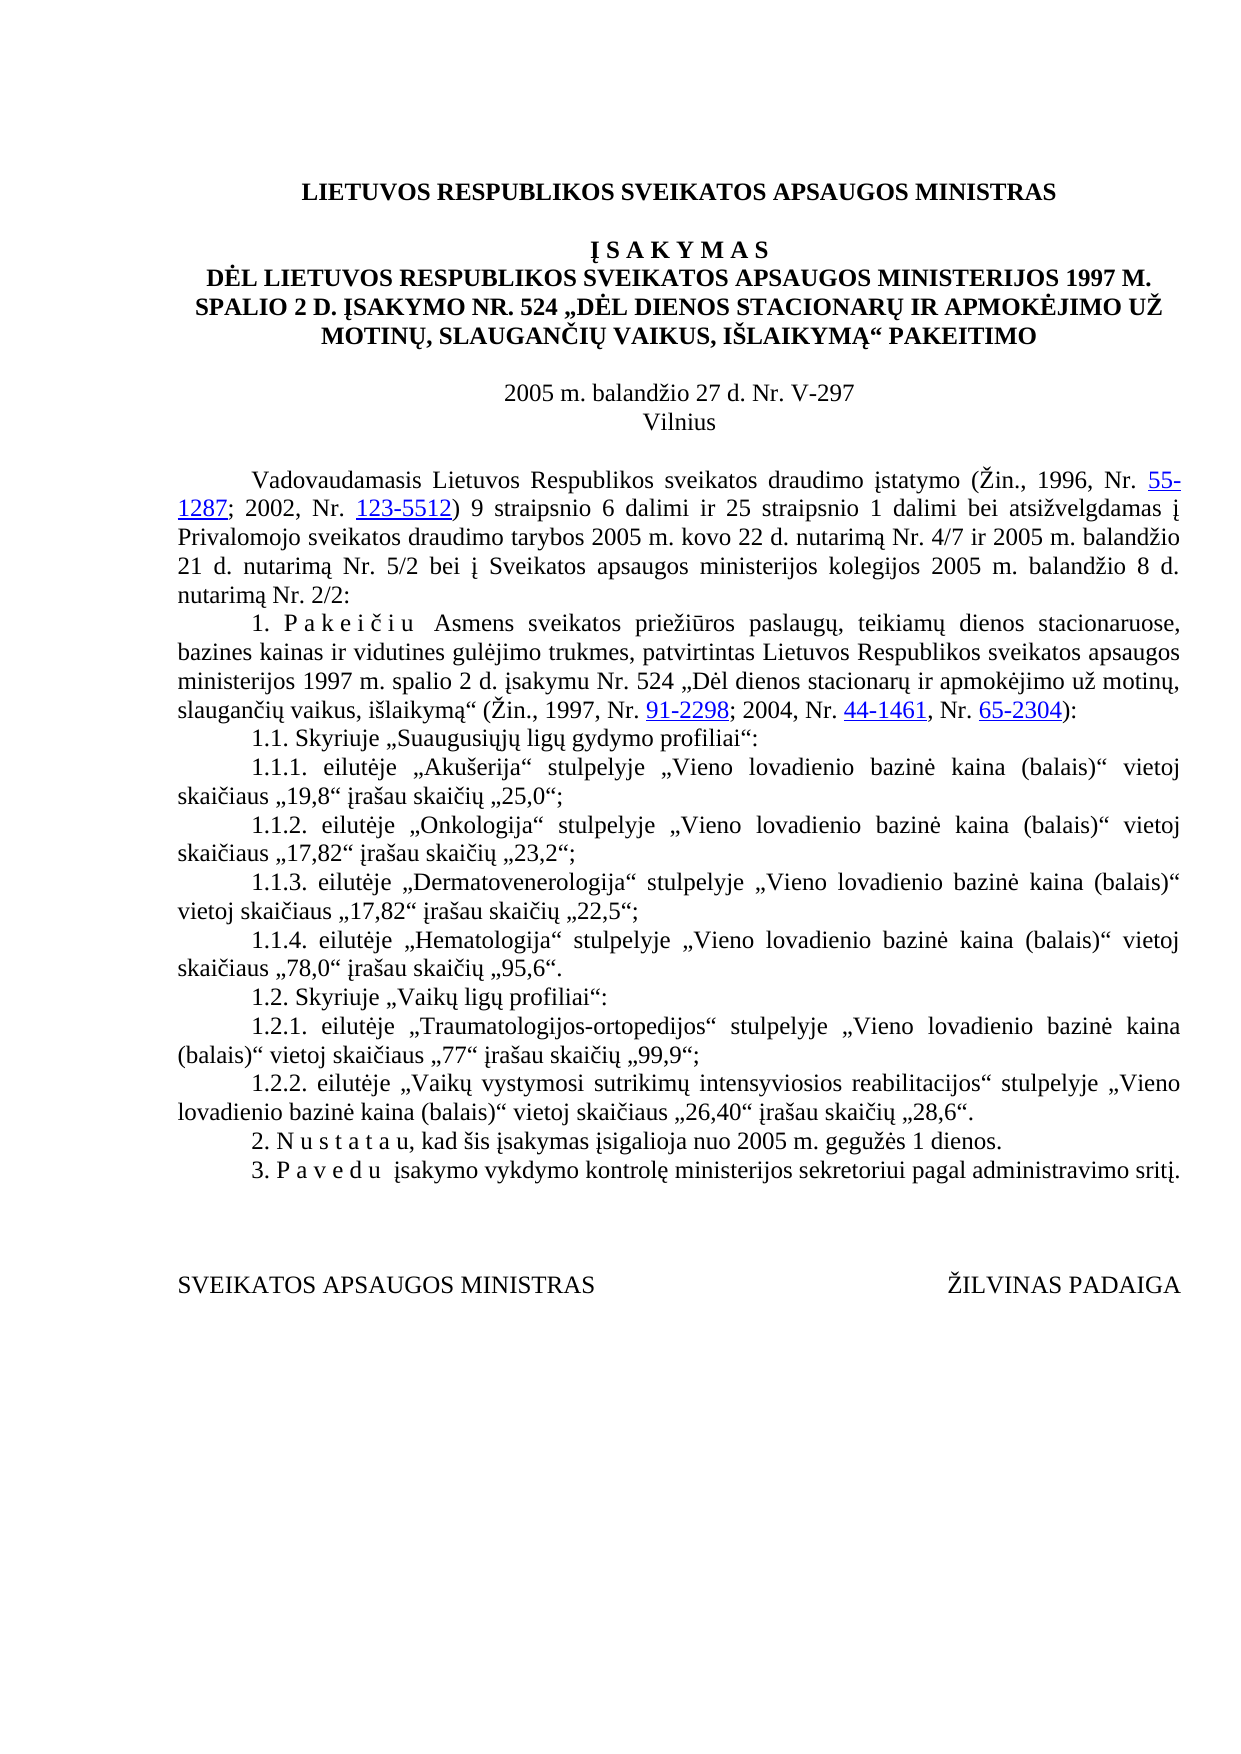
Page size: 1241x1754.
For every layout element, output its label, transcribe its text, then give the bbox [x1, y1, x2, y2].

text Vilnius [177, 407, 1181, 436]
text 1.1. Skyriuje „Suaugusiųjų ligų gydymo profiliai“: [177, 723, 1181, 752]
text 1.1.3. eilutėje „Dermatovenerologija“ stulpelyje „Vieno lovadienio bazinė kaina (balais)“ vietoj skaičiaus „17,82“ įrašau skaičių „22,5“; [177, 867, 1181, 925]
text 1.2. Skyriuje „Vaikų ligų profiliai“: [177, 982, 1181, 1011]
text 1.1.1. eilutėje „Akušerija“ stulpelyje „Vieno lovadienio bazinė kaina (balais)“ vietoj skaičiaus „19,8“ įrašau skaičių „25,0“; [177, 752, 1181, 810]
text 1.1.2. eilutėje „Onkologija“ stulpelyje „Vieno lovadienio bazinė kaina (balais)“ vietoj skaičiaus „17,82“ įrašau skaičių „23,2“; [177, 810, 1181, 867]
text 1.1.4. eilutėje „Hematologija“ stulpelyje „Vieno lovadienio bazinė kaina (balais)“ vietoj skaičiaus „78,0“ įrašau skaičių „95,6“. [177, 925, 1181, 982]
text 1.2.2. eilutėje „Vaikų vystymosi sutrikimų intensyviosios reabilitacijos“ stulpelyje „Vieno lovadienio bazinė kaina (balais)“ vietoj skaičiaus „26,40“ įrašau skaičių „28,6“. [177, 1068, 1181, 1126]
text 2. Nustatau, kad šis įsakymas įsigalioja nuo 2005 m. gegužės 1 dienos. [177, 1126, 1181, 1155]
text LIETUVOS RESPUBLIKOS SVEIKATOS APSAUGOS MINISTRAS [177, 177, 1181, 206]
text DĖL LIETUVOS RESPUBLIKOS SVEIKATOS APSAUGOS MINISTERIJOS 1997 M. SPALIO 2 D. ĮSAKYMO NR. 524 „DĖL DIENOS STACIONARŲ IR APMOKĖJIMO UŽ MOTINŲ, SLAUGANČIŲ VAIKUS, IŠLAIKYMĄ“ PAKEITIMO [177, 263, 1181, 350]
text 1.2.1. eilutėje „Traumatologijos-ortopedijos“ stulpelyje „Vieno lovadienio bazinė kaina (balais)“ vietoj skaičiaus „77“ įrašau skaičių „99,9“; [177, 1011, 1181, 1068]
text 3. Pavedu įsakymo vykdymo kontrolę ministerijos sekretoriui pagal administravimo sritį. [177, 1155, 1181, 1183]
text Į S A K Y M A S [177, 235, 1181, 263]
text Vadovaudamasis Lietuvos Respublikos sveikatos draudimo įstatymo (Žin., 1996, Nr. 55-1287; 2002, Nr. 123-5512) 9 straipsnio 6 dalimi ir 25 straipsnio 1 dalimi bei atsižvelgdamas į Privalomojo sveikatos draudimo tarybos 2005 m. kovo 22 d. nutarimą Nr. 4/7 ir 2005 m. balandžio 21 d. nutarimą Nr. 5/2 bei į Sveikatos apsaugos ministerijos kolegijos 2005 m. balandžio 8 d. nutarimą Nr. 2/2: [177, 465, 1181, 608]
text SVEIKATOS APSAUGOS MINISTRAS ŽILVINAS PADAIGA [177, 1270, 1181, 1298]
text 2005 m. balandžio 27 d. Nr. V-297 [177, 378, 1181, 407]
text 1. Pakeičiu Asmens sveikatos priežiūros paslaugų, teikiamų dienos stacionaruose, bazines kainas ir vidutines gulėjimo trukmes, patvirtintas Lietuvos Respublikos sveikatos apsaugos ministerijos 1997 m. spalio 2 d. įsakymu Nr. 524 „Dėl dienos stacionarų ir apmokėjimo už motinų, slaugančių vaikus, išlaikymą“ (Žin., 1997, Nr. 91-2298; 2004, Nr. 44-1461, Nr. 65-2304): [177, 608, 1181, 723]
